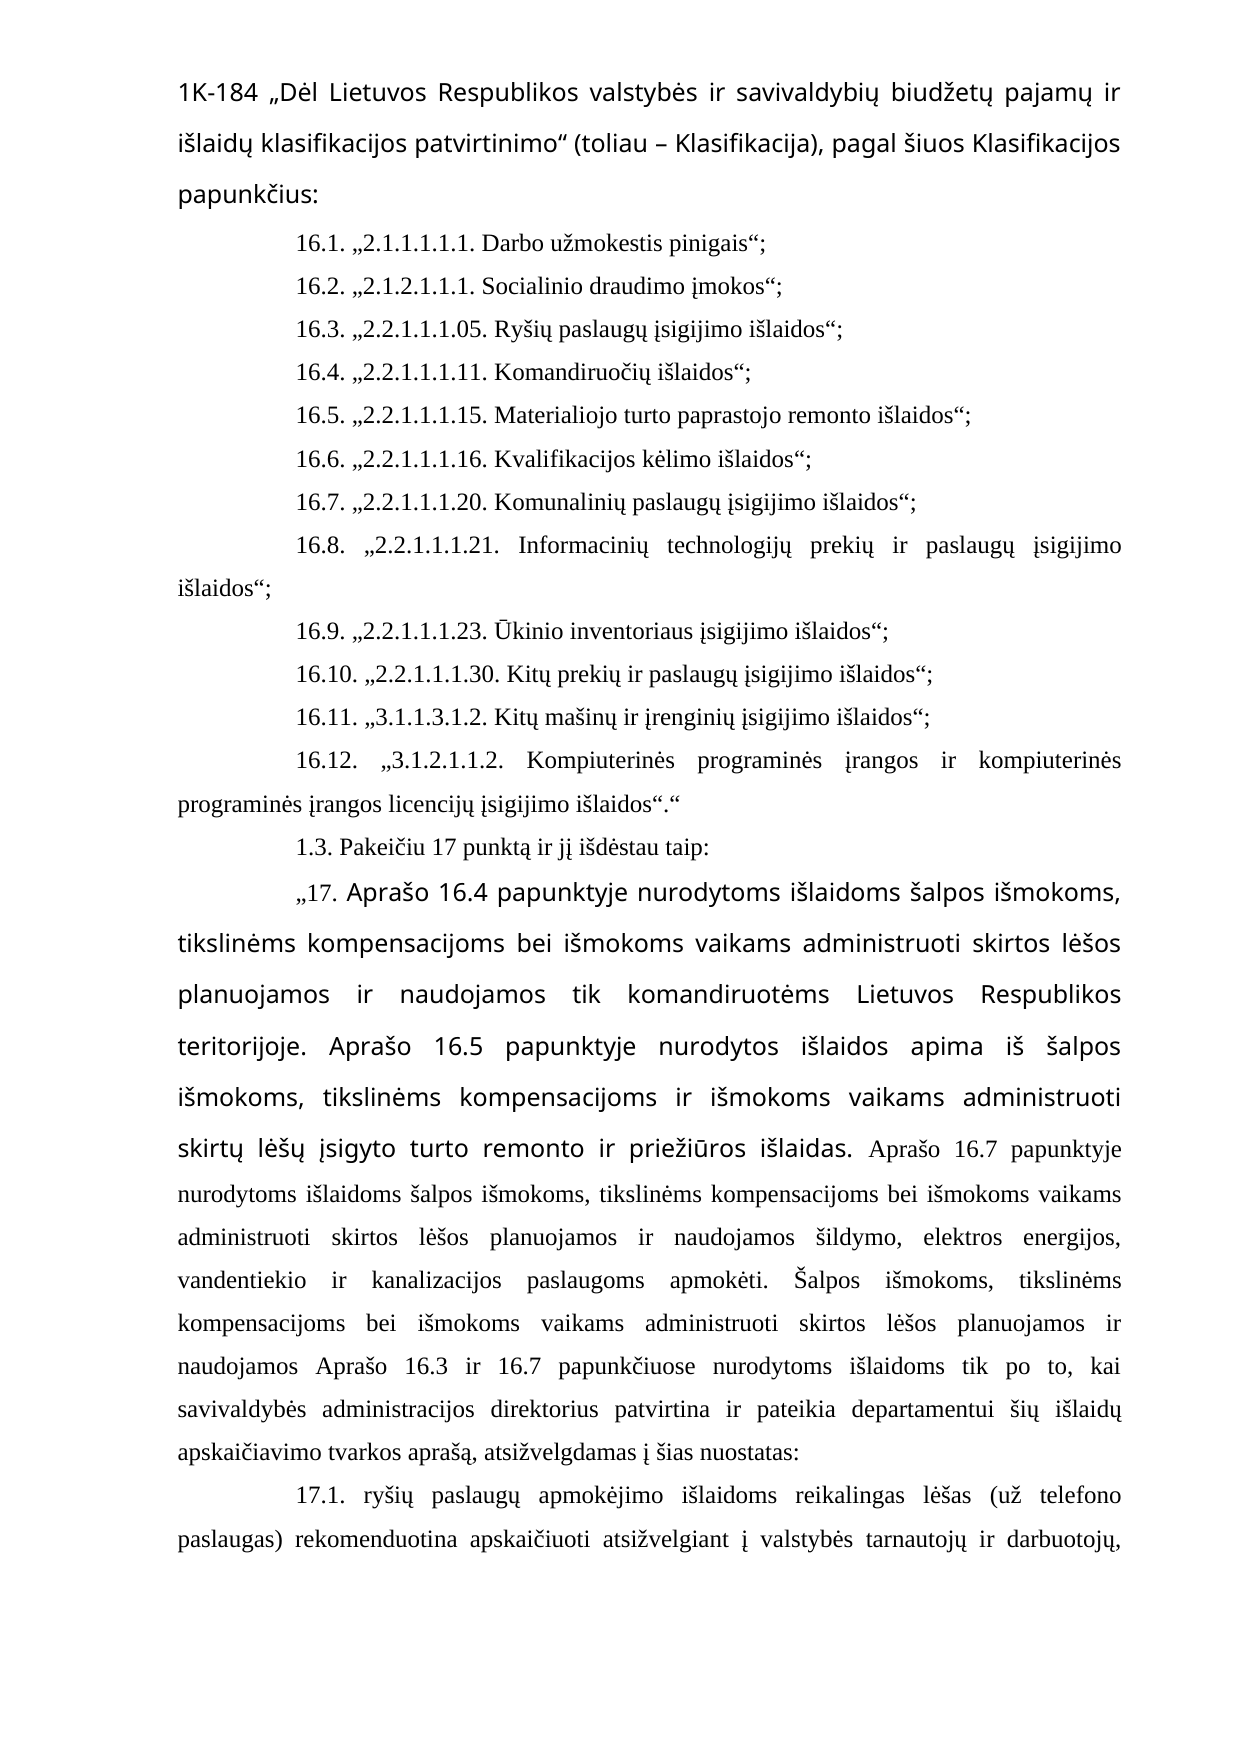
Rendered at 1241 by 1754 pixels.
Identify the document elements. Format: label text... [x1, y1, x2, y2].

text 16.9. „2.2.1.1.1.23. Ūkinio inventoriaus įsigijimo išlaidos“; [177, 616, 1122, 645]
text 17.1. ryšių paslaugų apmokėjimo išlaidoms reikalingas lėšas (už telefono paslaugas) rekomenduotina apskaičiuoti atsižvelgiant į valstybės tarnautojų ir darbuotojų, [177, 1481, 1122, 1552]
text 16.5. „2.2.1.1.1.15. Materialiojo turto paprastojo remonto išlaidos“; [177, 401, 1122, 429]
text 16.7. „2.2.1.1.1.20. Komunalinių paslaugų įsigijimo išlaidos“; [177, 487, 1122, 516]
text 1.3. Pakeičiu 17 punktą ir jį išdėstau taip: [177, 832, 1122, 861]
text 16.11. „3.1.1.3.1.2. Kitų mašinų ir įrenginių įsigijimo išlaidos“; [177, 702, 1122, 731]
text 1K-184 „Dėl Lietuvos Respublikos valstybės ir savivaldybių biudžetų pajamų ir išlaidų klasifikacijos patvirtinimo“ (toliau – Klasifikacija), pagal šiuos Klasifikacijos papunkčius: [177, 75, 1122, 211]
text 16.12. „3.1.2.1.1.2. Kompiuterinės programinės įrangos ir kompiuterinės programinės įrangos licencijų įsigijimo išlaidos“.“ [177, 746, 1122, 817]
text 16.10. „2.2.1.1.1.30. Kitų prekių ir paslaugų įsigijimo išlaidos“; [177, 659, 1122, 688]
text 16.2. „2.1.2.1.1.1. Socialinio draudimo įmokos“; [177, 271, 1122, 300]
text 16.4. „2.2.1.1.1.11. Komandiruočių išlaidos“; [177, 357, 1122, 386]
text 16.6. „2.2.1.1.1.16. Kvalifikacijos kėlimo išlaidos“; [177, 444, 1122, 472]
text „17. Aprašo 16.4 papunktyje nurodytoms išlaidoms šalpos išmokoms, tikslinėms kompensacijoms bei išmokoms vaikams administruoti skirtos lėšos planuojamos ir naudojamos tik komandiruotėms Lietuvos Respublikos teritorijoje. Aprašo 16.5 papunktyje nurodytos išlaidos apima iš šalpos išmokoms, tikslinėms kompensacijoms ir išmokoms vaikams administruoti skirtų lėšų įsigyto turto remonto ir priežiūros išlaidas. Aprašo 16.7 papunktyje nurodytoms išlaidoms šalpos išmokoms, tikslinėms kompensacijoms bei išmokoms vaikams administruoti skirtos lėšos planuojamos ir naudojamos šildymo, elektros energijos, vandentiekio ir kanalizacijos paslaugoms apmokėti. Šalpos išmokoms, tikslinėms kompensacijoms bei išmokoms vaikams administruoti skirtos lėšos planuojamos ir naudojamos Aprašo 16.3 ir 16.7 papunkčiuose nurodytoms išlaidoms tik po to, kai savivaldybės administracijos direktorius patvirtina ir pateikia departamentui šių išlaidų apskaičiavimo tvarkos aprašą, atsižvelgdamas į šias nuostatas: [177, 875, 1122, 1466]
text 16.8. „2.2.1.1.1.21. Informacinių technologijų prekių ir paslaugų įsigijimo išlaidos“; [177, 530, 1122, 602]
text 16.1. „2.1.1.1.1.1. Darbo užmokestis pinigais“; [177, 228, 1122, 257]
text 16.3. „2.2.1.1.1.05. Ryšių paslaugų įsigijimo išlaidos“; [177, 314, 1122, 343]
